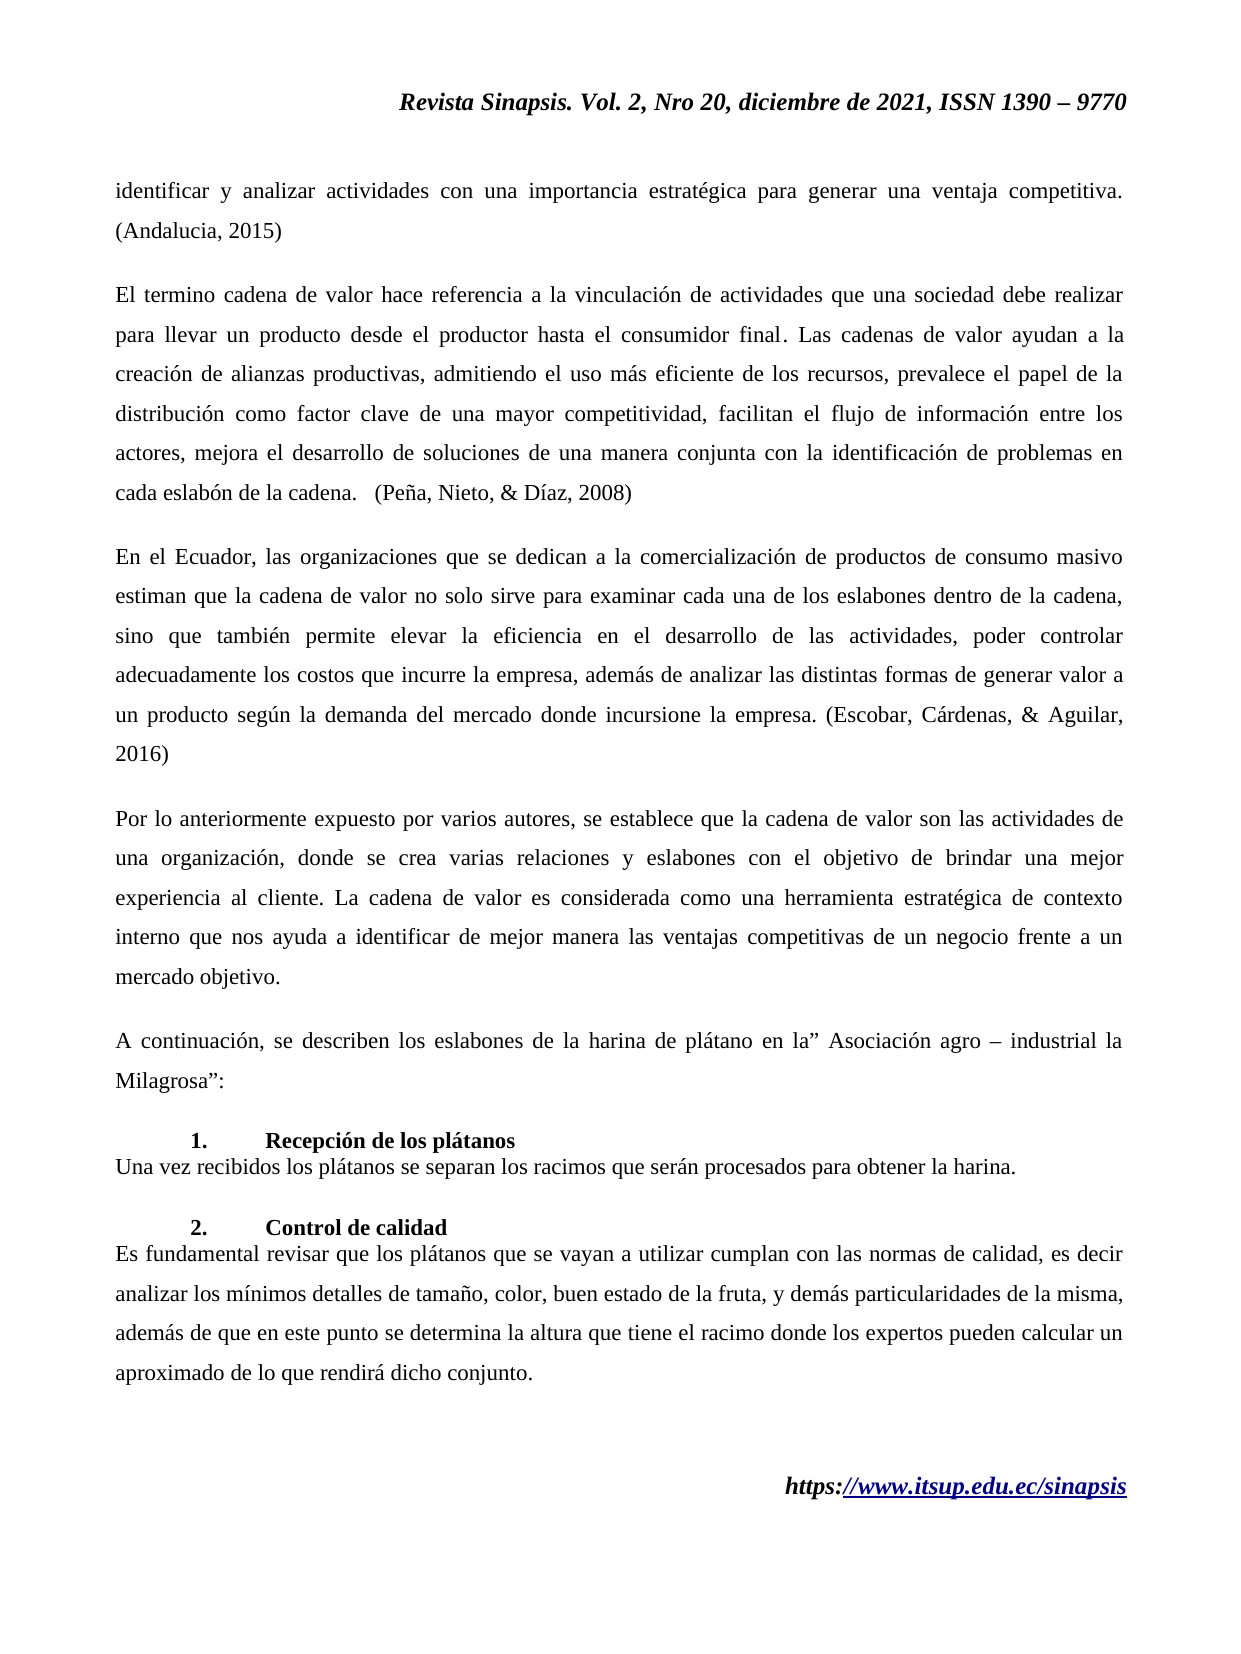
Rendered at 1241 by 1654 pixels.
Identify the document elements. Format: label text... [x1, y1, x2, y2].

text El termino cadena de valor hace referencia a la vinculación de actividades que una sociedad debe realizar para llevar un producto desde el productor hasta el consumidor final. Las cadenas de valor ayudan a la creación de alianzas productivas, admitiendo el uso más eficiente de los recursos, prevalece el papel de la distribución como factor clave de una mayor competitividad, facilitan el flujo de información entre los actores, mejora el desarrollo de soluciones de una manera conjunta con la identificación de problemas en cada eslabón de la cadena. (Peña, Nieto, & Díaz, 2008) [115, 281, 1125, 505]
text En el Ecuador, las organizaciones que se dedican a la comercialización de productos de consumo masivo estiman que la cadena de valor no solo sirve para examinar cada una de los eslabones dentro de la cadena, sino que también permite elevar la eficiencia en el desarrollo de las actividades, poder controlar adecuadamente los costos que incurre la empresa, además de analizar las distintas formas de generar valor a un producto según la demanda del mercado donde incursione la empresa. (Escobar, Cárdenas, & Aguilar, 2016) [115, 543, 1125, 767]
subtitle Control de calidad [190, 1214, 1125, 1240]
text identificar y analizar actividades con una importancia estratégica para generar una ventaja competitiva. (Andalucia, 2015) [115, 177, 1125, 243]
text Es fundamental revisar que los plátanos que se vayan a utilizar cumplan con las normas de calidad, es decir analizar los mínimos detalles de tamaño, color, buen estado de la fruta, y demás particularidades de la misma, además de que en este punto se determina la altura que tiene el racimo donde los expertos pueden calcular un aproximado de lo que rendirá dicho conjunto. [115, 1240, 1125, 1385]
text Una vez recibidos los plátanos se separan los racimos que serán procesados para obtener la harina. [115, 1153, 1125, 1180]
text Por lo anteriormente expuesto por varios autores, se establece que la cadena de valor son las actividades de una organización, donde se crea varias relaciones y eslabones con el objetivo de brindar una mejor experiencia al cliente. La cadena de valor es considerada como una herramienta estratégica de contexto interno que nos ayuda a identificar de mejor manera las ventajas competitivas de un negocio frente a un mercado objetivo. [115, 805, 1125, 989]
text A continuación, se describen los eslabones de la harina de plátano en la” Asociación agro – industrial la Milagrosa”: [115, 1027, 1125, 1093]
subtitle Recepción de los plátanos [190, 1127, 1125, 1153]
